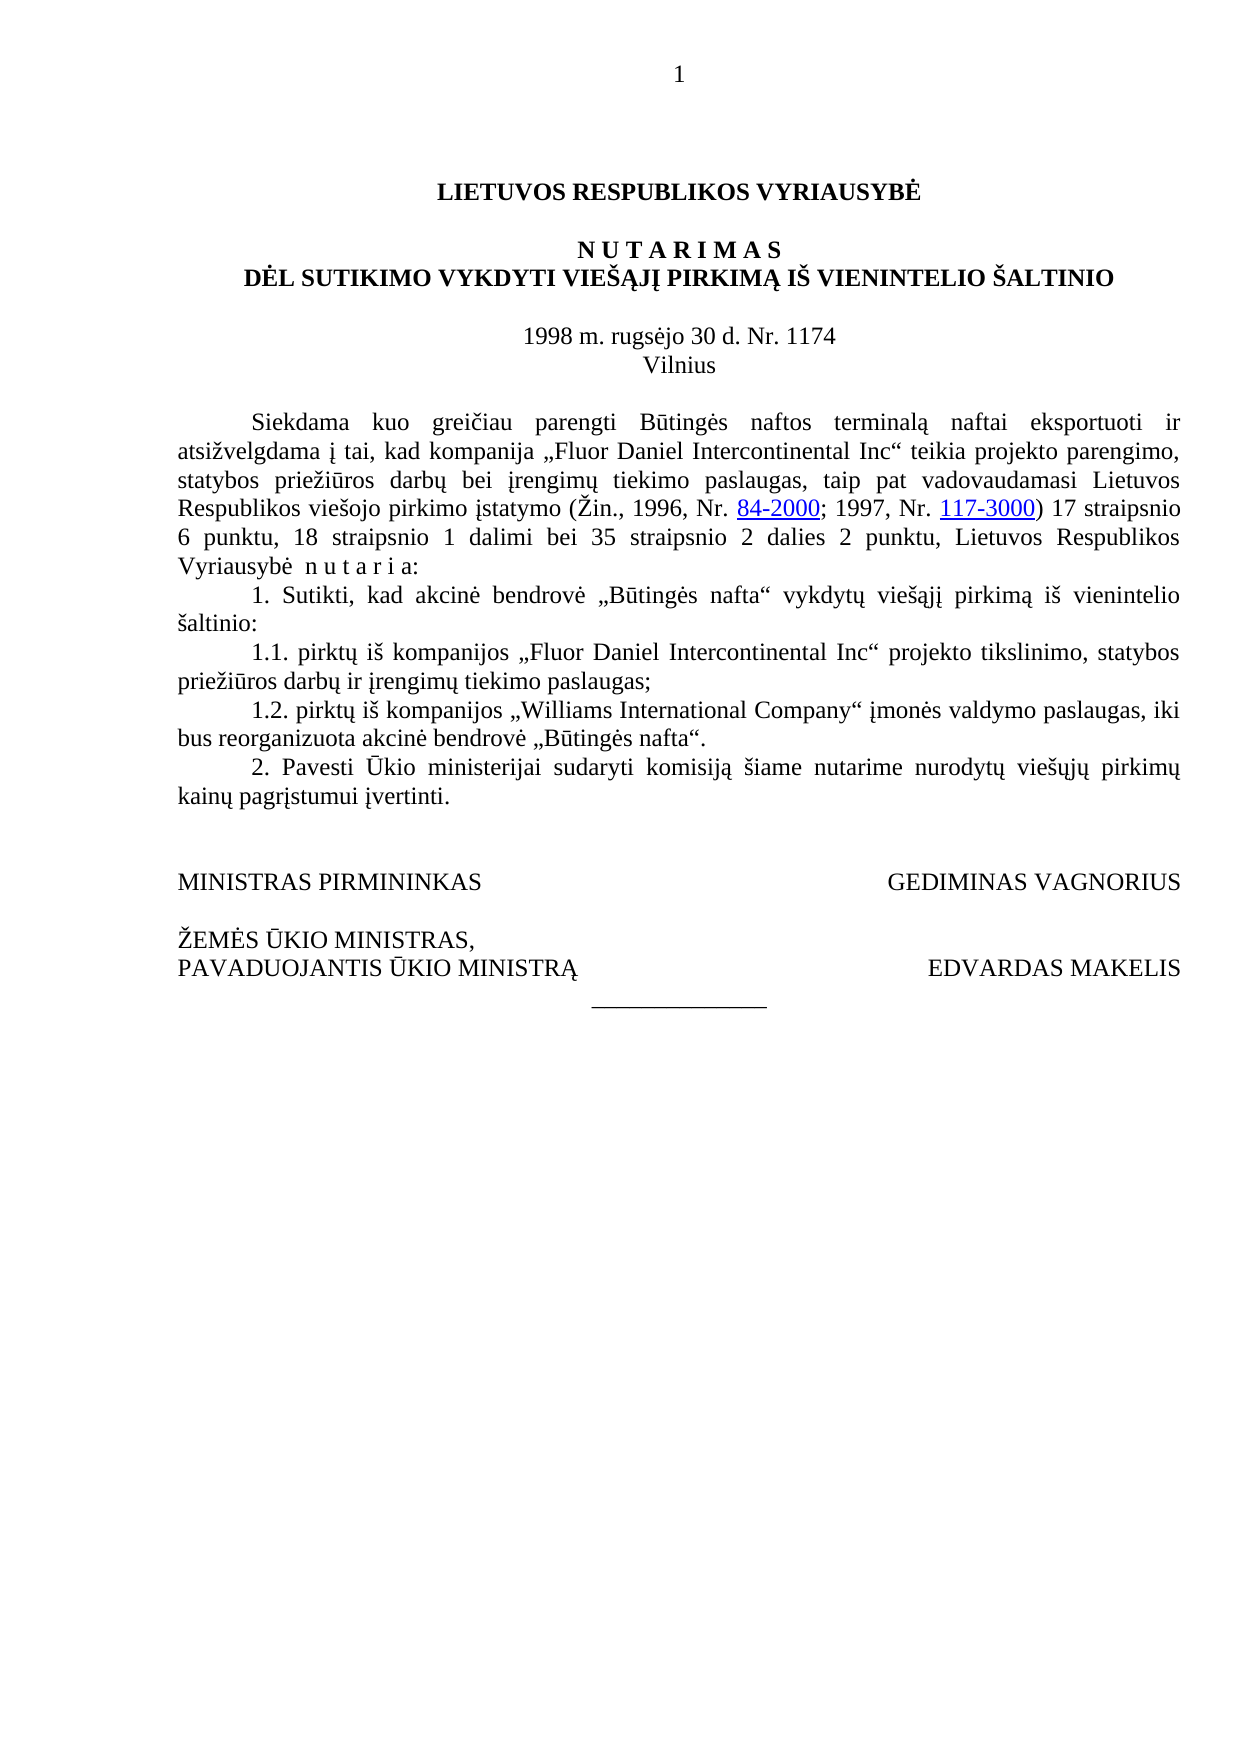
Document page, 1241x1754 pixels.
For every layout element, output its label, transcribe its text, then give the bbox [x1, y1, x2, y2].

text 1. Sutikti, kad akcinė bendrovė „Būtingės nafta“ vykdytų viešąjį pirkimą iš vienintelio šaltinio: [177, 580, 1181, 637]
text MINISTRAS PIRMININKAS GEDIMINAS VAGNORIUS [177, 867, 1181, 896]
text 1.1. pirktų iš kompanijos „Fluor Daniel Intercontinental Inc“ projekto tikslinimo, statybos priežiūros darbų ir įrengimų tiekimo paslaugas; [177, 637, 1181, 695]
text ŽEMĖS ŪKIO MINISTRAS, [177, 925, 1181, 953]
text 1998 m. rugsėjo 30 d. Nr. 1174 [177, 321, 1181, 350]
text 1.2. pirktų iš kompanijos „Williams International Company“ įmonės valdymo paslaugas, iki bus reorganizuota akcinė bendrovė „Būtingės nafta“. [177, 695, 1181, 752]
text ______________ [177, 982, 1181, 1011]
text PAVADUOJANTIS ŪKIO MINISTRĄ EDVARDAS MAKELIS [177, 953, 1181, 982]
text 2. Pavesti Ūkio ministerijai sudaryti komisiją šiame nutarime nurodytų viešųjų pirkimų kainų pagrįstumui įvertinti. [177, 752, 1181, 810]
text Siekdama kuo greičiau parengti Būtingės naftos terminalą naftai eksportuoti ir atsižvelgdama į tai, kad kompanija „Fluor Daniel Intercontinental Inc“ teikia projekto parengimo, statybos priežiūros darbų bei įrengimų tiekimo paslaugas, taip pat vadovaudamasi Lietuvos Respublikos viešojo pirkimo įstatymo (Žin., 1996, Nr. 84-2000; 1997, Nr. 117-3000) 17 straipsnio 6 punktu, 18 straipsnio 1 dalimi bei 35 straipsnio 2 dalies 2 punktu, Lietuvos Respublikos Vyriausybė nutaria: [177, 407, 1181, 580]
text LIETUVOS RESPUBLIKOS VYRIAUSYBĖ [177, 177, 1181, 206]
text DĖL SUTIKIMO VYKDYTI VIEŠĄJĮ PIRKIMĄ IŠ VIENINTELIO ŠALTINIO [177, 263, 1181, 292]
text N U T A R I M A S [177, 235, 1181, 263]
text Vilnius [177, 350, 1181, 378]
